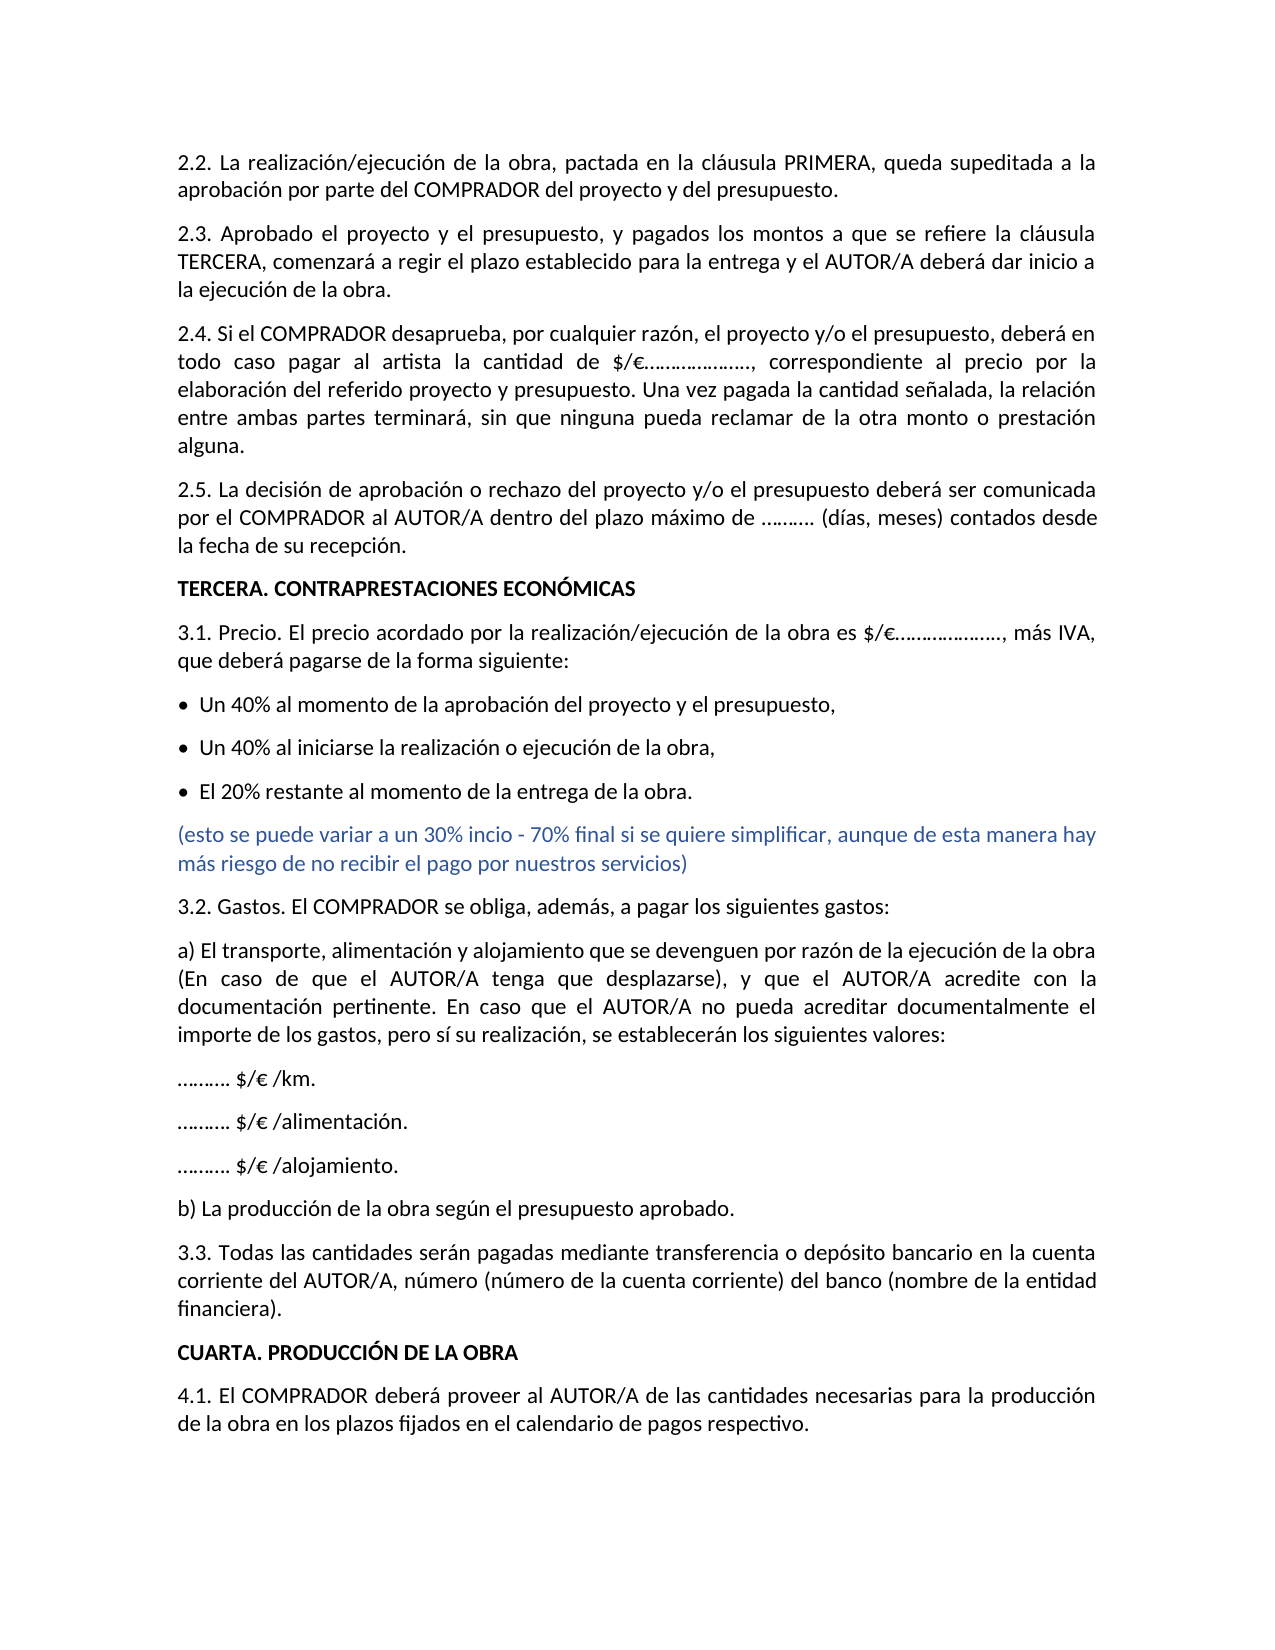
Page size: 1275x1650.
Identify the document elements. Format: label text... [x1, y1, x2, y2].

text CUARTA. PRODUCCIÓN DE LA OBRA [177, 1338, 1098, 1366]
text ………. $/€ /km. [177, 1064, 1098, 1092]
text 2.3. Aprobado el proyecto y el presupuesto, y pagados los montos a que se refiere la cláusula TERCERA, comenzará a regir el plazo establecido para la entrega y el AUTOR/A deberá dar inicio a la ejecución de la obra. [177, 219, 1098, 303]
text TERCERA. CONTRAPRESTACIONES ECONÓMICAS [177, 574, 1098, 602]
text • El 20% restante al momento de la entrega de la obra. [177, 777, 1098, 805]
text 3.2. Gastos. El COMPRADOR se obliga, además, a pagar los siguientes gastos: [177, 892, 1098, 920]
text ………. $/€ /alimentación. [177, 1107, 1098, 1135]
text • Un 40% al momento de la aprobación del proyecto y el presupuesto, [177, 690, 1098, 718]
text 3.1. Precio. El precio acordado por la realización/ejecución de la obra es $/€……………….., más IVA, que deberá pagarse de la forma siguiente: [177, 618, 1098, 674]
text 3.3. Todas las cantidades serán pagadas mediante transferencia o depósito bancario en la cuenta corriente del AUTOR/A, número (número de la cuenta corriente) del banco (nombre de la entidad financiera). [177, 1238, 1098, 1322]
text 4.1. El COMPRADOR deberá proveer al AUTOR/A de las cantidades necesarias para la producción de la obra en los plazos fijados en el calendario de pagos respectivo. [177, 1382, 1098, 1438]
text b) La producción de la obra según el presupuesto aprobado. [177, 1194, 1098, 1223]
text 2.4. Si el COMPRADOR desaprueba, por cualquier razón, el proyecto y/o el presupuesto, deberá en todo caso pagar al artista la cantidad de $/€……………….., correspondiente al precio por la elaboración del referido proyecto y presupuesto. Una vez pagada la cantidad señalada, la relación entre ambas partes terminará, sin que ninguna pueda reclamar de la otra monto o prestación alguna. [177, 319, 1098, 459]
text ………. $/€ /alojamiento. [177, 1151, 1098, 1179]
text • Un 40% al iniciarse la realización o ejecución de la obra, [177, 733, 1098, 761]
text 2.5. La decisión de aprobación o rechazo del proyecto y/o el presupuesto deberá ser comunicada por el COMPRADOR al AUTOR/A dentro del plazo máximo de ………. (días, meses) contados desde la fecha de su recepción. [177, 475, 1098, 559]
text a) El transporte, alimentación y alojamiento que se devenguen por razón de la ejecución de la obra (En caso de que el AUTOR/A tenga que desplazarse), y que el AUTOR/A acredite con la documentación pertinente. En caso que el AUTOR/A no pueda acreditar documentalmente el importe de los gastos, pero sí su realización, se establecerán los siguientes valores: [177, 936, 1098, 1048]
text 2.2. La realización/ejecución de la obra, pactada en la cláusula PRIMERA, queda supeditada a la aprobación por parte del COMPRADOR del proyecto y del presupuesto. [177, 148, 1098, 204]
text (esto se puede variar a un 30% incio - 70% final si se quiere simplificar, aunque de esta manera hay más riesgo de no recibir el pago por nuestros servicios) [177, 821, 1098, 877]
